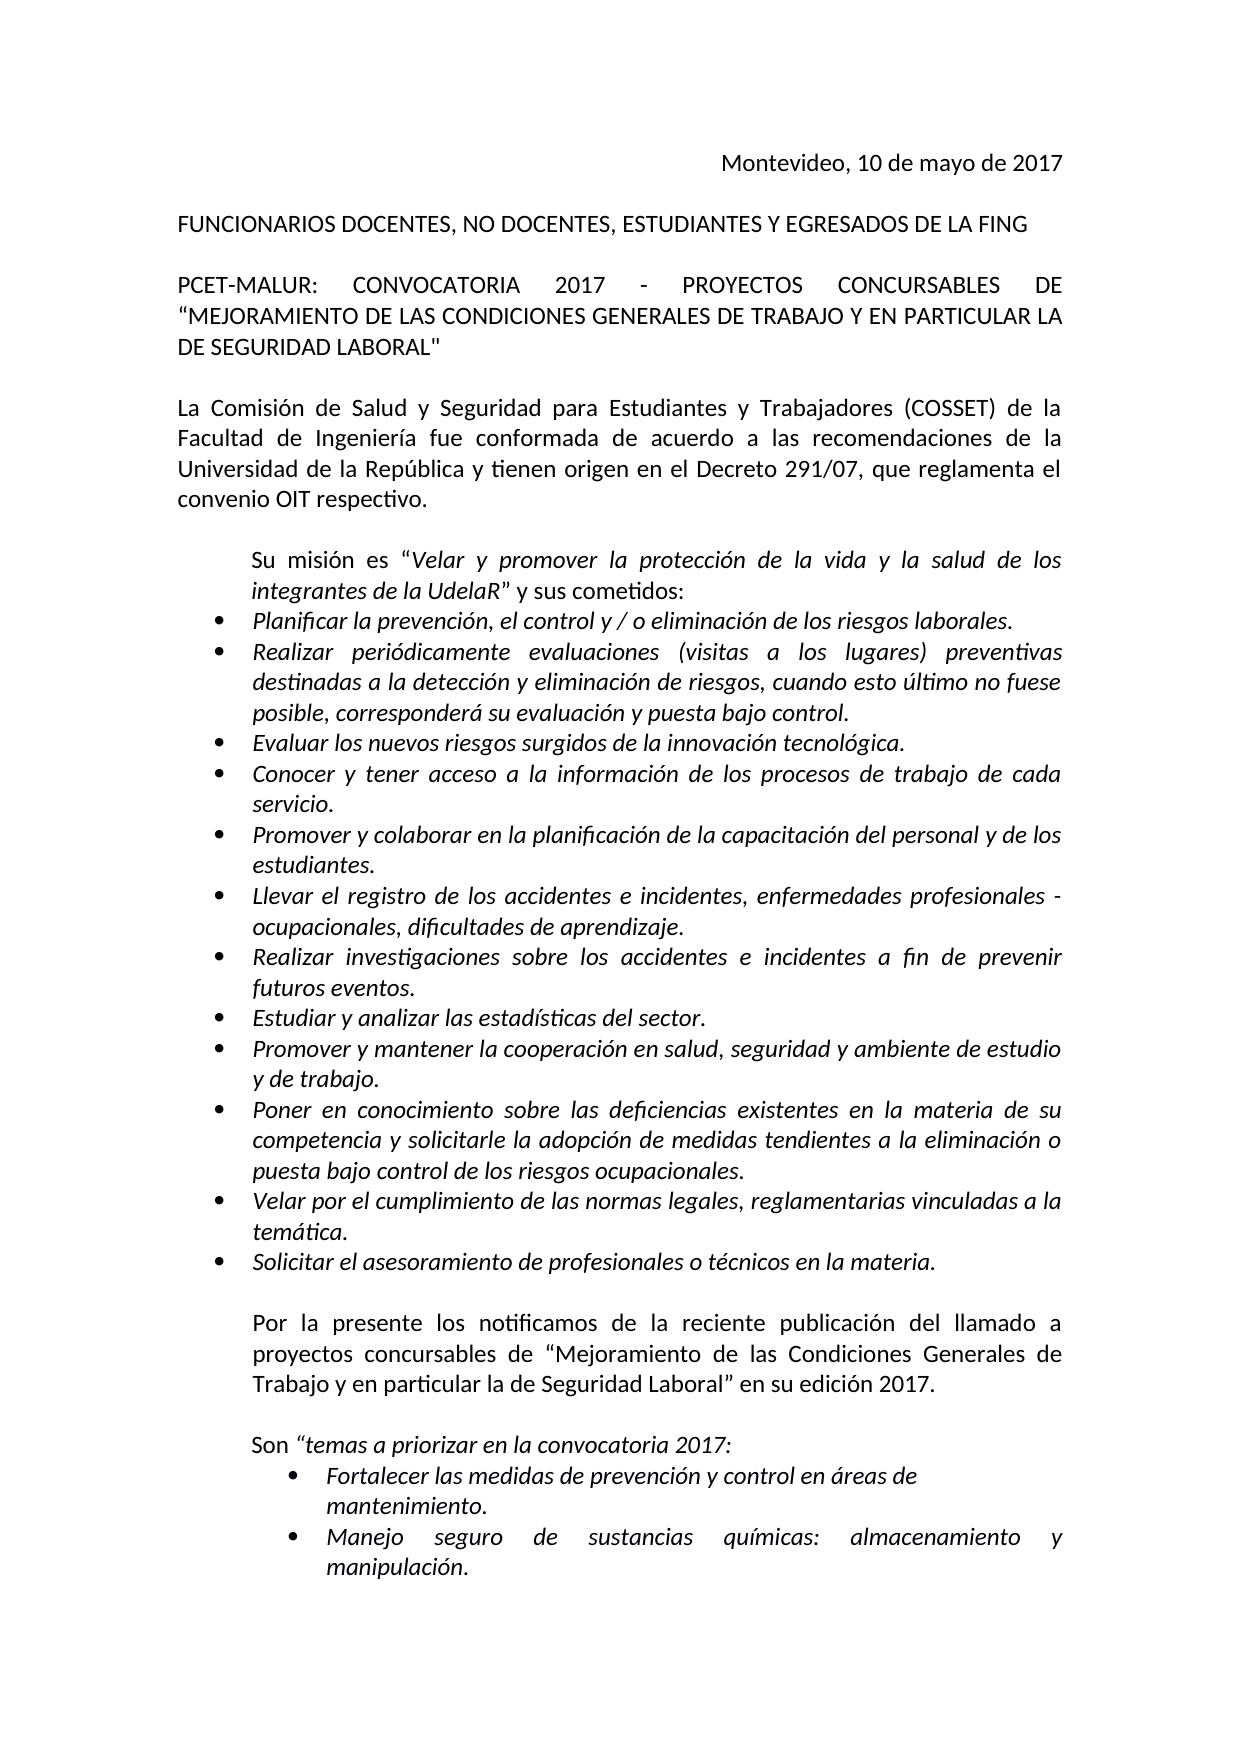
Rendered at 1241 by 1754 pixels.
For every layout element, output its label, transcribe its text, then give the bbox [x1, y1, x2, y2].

list Realizar investigaciones sobre los accidentes e incidentes a fin de prevenir futuros eventos. [215, 941, 1063, 1002]
list Llevar el registro de los accidentes e incidentes, enfermedades profesionales - ocupacionales, dificultades de aprendizaje. [215, 880, 1063, 941]
text PCET-MALUR: CONVOCATORIA 2017 - PROYECTOS CONCURSABLES DE “MEJORAMIENTO DE LAS CONDICIONES GENERALES DE TRABAJO Y EN PARTICULAR LA DE SEGURIDAD LABORAL" [177, 270, 1063, 361]
list Promover y colaborar en la planificación de la capacitación del personal y de los estudiantes. [215, 819, 1063, 880]
text La Comisión de Salud y Seguridad para Estudiantes y Trabajadores (COSSET) de la Facultad de Ingeniería fue conformada de acuerdo a las recomendaciones de la Universidad de la República y tienen origen en el Decreto 291/07, que reglamenta el convenio OIT respectivo. [177, 392, 1063, 514]
text Su misión es “Velar y promover la protección de la vida y la salud de los integrantes de la UdelaR” y sus cometidos: [251, 544, 1063, 605]
list Fortalecer las medidas de prevención y control en áreas de mantenimiento. [288, 1460, 1063, 1521]
list Velar por el cumplimiento de las normas legales, reglamentarias vinculadas a la temática. [215, 1185, 1063, 1246]
list Manejo seguro de sustancias químicas: almacenamiento y manipulación. [288, 1521, 1063, 1582]
text FUNCIONARIOS DOCENTES, NO DOCENTES, ESTUDIANTES Y EGRESADOS DE LA FING [177, 209, 1063, 239]
list Realizar periódicamente evaluaciones (visitas a los lugares) preventivas destinadas a la detección y eliminación de riesgos, cuando esto último no fuese posible, corresponderá su evaluación y puesta bajo control. [215, 636, 1063, 727]
text Montevideo, 10 de mayo de 2017 [177, 148, 1063, 178]
list Solicitar el asesoramiento de profesionales o técnicos en la materia. [215, 1246, 1063, 1277]
list Evaluar los nuevos riesgos surgidos de la innovación tecnológica. [215, 727, 1063, 758]
list Estudiar y analizar las estadísticas del sector. [215, 1002, 1063, 1033]
list Conocer y tener acceso a la información de los procesos de trabajo de cada servicio. [215, 758, 1063, 819]
list Promover y mantener la cooperación en salud, seguridad y ambiente de estudio y de trabajo. [215, 1033, 1063, 1094]
list Planificar la prevención, el control y / o eliminación de los riesgos laborales. [215, 605, 1063, 636]
text Por la presente los notificamos de la reciente publicación del llamado a proyectos concursables de “Mejoramiento de las Condiciones Generales de Trabajo y en particular la de Seguridad Laboral” en su edición 2017. [251, 1307, 1063, 1399]
text Son “temas a priorizar en la convocatoria 2017: [251, 1429, 1063, 1460]
list Poner en conocimiento sobre las deficiencias existentes en la materia de su competencia y solicitarle la adopción de medidas tendientes a la eliminación o puesta bajo control de los riesgos ocupacionales. [215, 1094, 1063, 1185]
